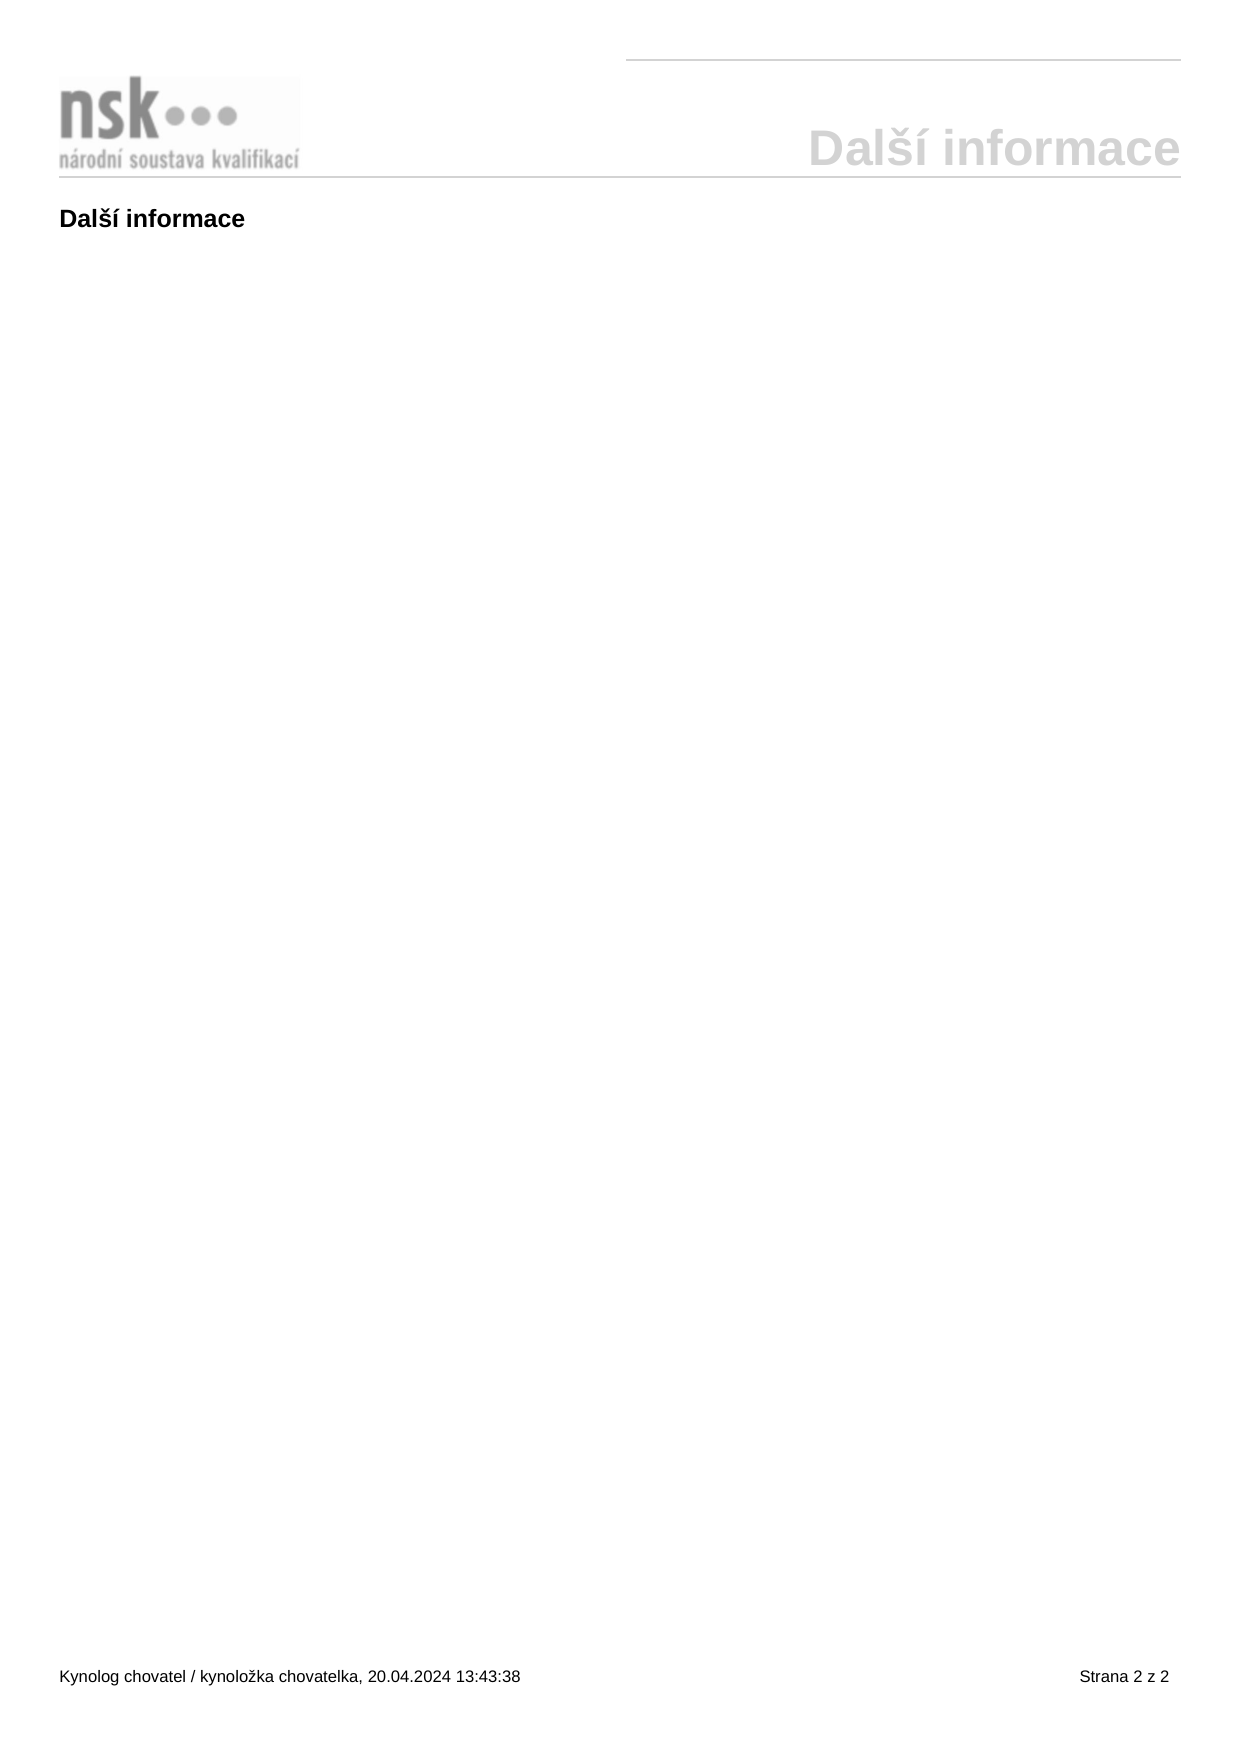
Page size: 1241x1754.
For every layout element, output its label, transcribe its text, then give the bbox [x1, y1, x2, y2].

table_cell [620, 1397, 626, 1658]
table_cell [626, 194, 862, 200]
table_cell [59, 536, 483, 836]
table_cell [626, 1397, 862, 1658]
table_cell [862, 1136, 1169, 1397]
table_cell Další informace [626, 61, 1181, 176]
table_cell [626, 1136, 862, 1397]
table_cell [59, 236, 483, 536]
table_cell [484, 536, 620, 836]
table_cell [484, 1397, 620, 1658]
table_cell [1169, 1397, 1181, 1658]
table_cell [484, 1136, 620, 1397]
table_cell [1169, 836, 1181, 1136]
table_cell [862, 836, 1169, 1136]
table_cell [1169, 1136, 1181, 1397]
table_cell [862, 194, 1169, 200]
table_cell Strana 2 z 2 [862, 1658, 1169, 1694]
table_cell [484, 194, 620, 200]
table_cell [621, 59, 626, 170]
table_cell [626, 536, 862, 836]
table_cell [484, 236, 620, 536]
table_cell [620, 1136, 626, 1397]
table_cell Další informace [59, 200, 1181, 236]
table_cell [59, 178, 1181, 194]
table_cell [862, 236, 1169, 536]
table_cell [59, 194, 483, 200]
table_cell [484, 171, 620, 176]
picture [58, 59, 621, 171]
table_cell [59, 1397, 483, 1658]
table_cell [626, 836, 862, 1136]
table_cell [620, 836, 626, 1136]
table_cell [1169, 194, 1181, 200]
table_cell [1169, 236, 1181, 536]
table_cell [1169, 1658, 1181, 1694]
table_cell [59, 1136, 483, 1397]
table_cell [1169, 536, 1181, 836]
table_cell [862, 536, 1169, 836]
table_cell [620, 236, 626, 536]
table_cell Kynolog chovatel / kynoložka chovatelka, 20.04.2024 13:43:38 [59, 1658, 862, 1694]
table_cell [862, 1397, 1169, 1658]
table_cell [620, 536, 626, 836]
table_cell [59, 171, 483, 176]
table_cell [59, 836, 483, 1136]
table_cell [626, 236, 862, 536]
table_cell [484, 836, 620, 1136]
